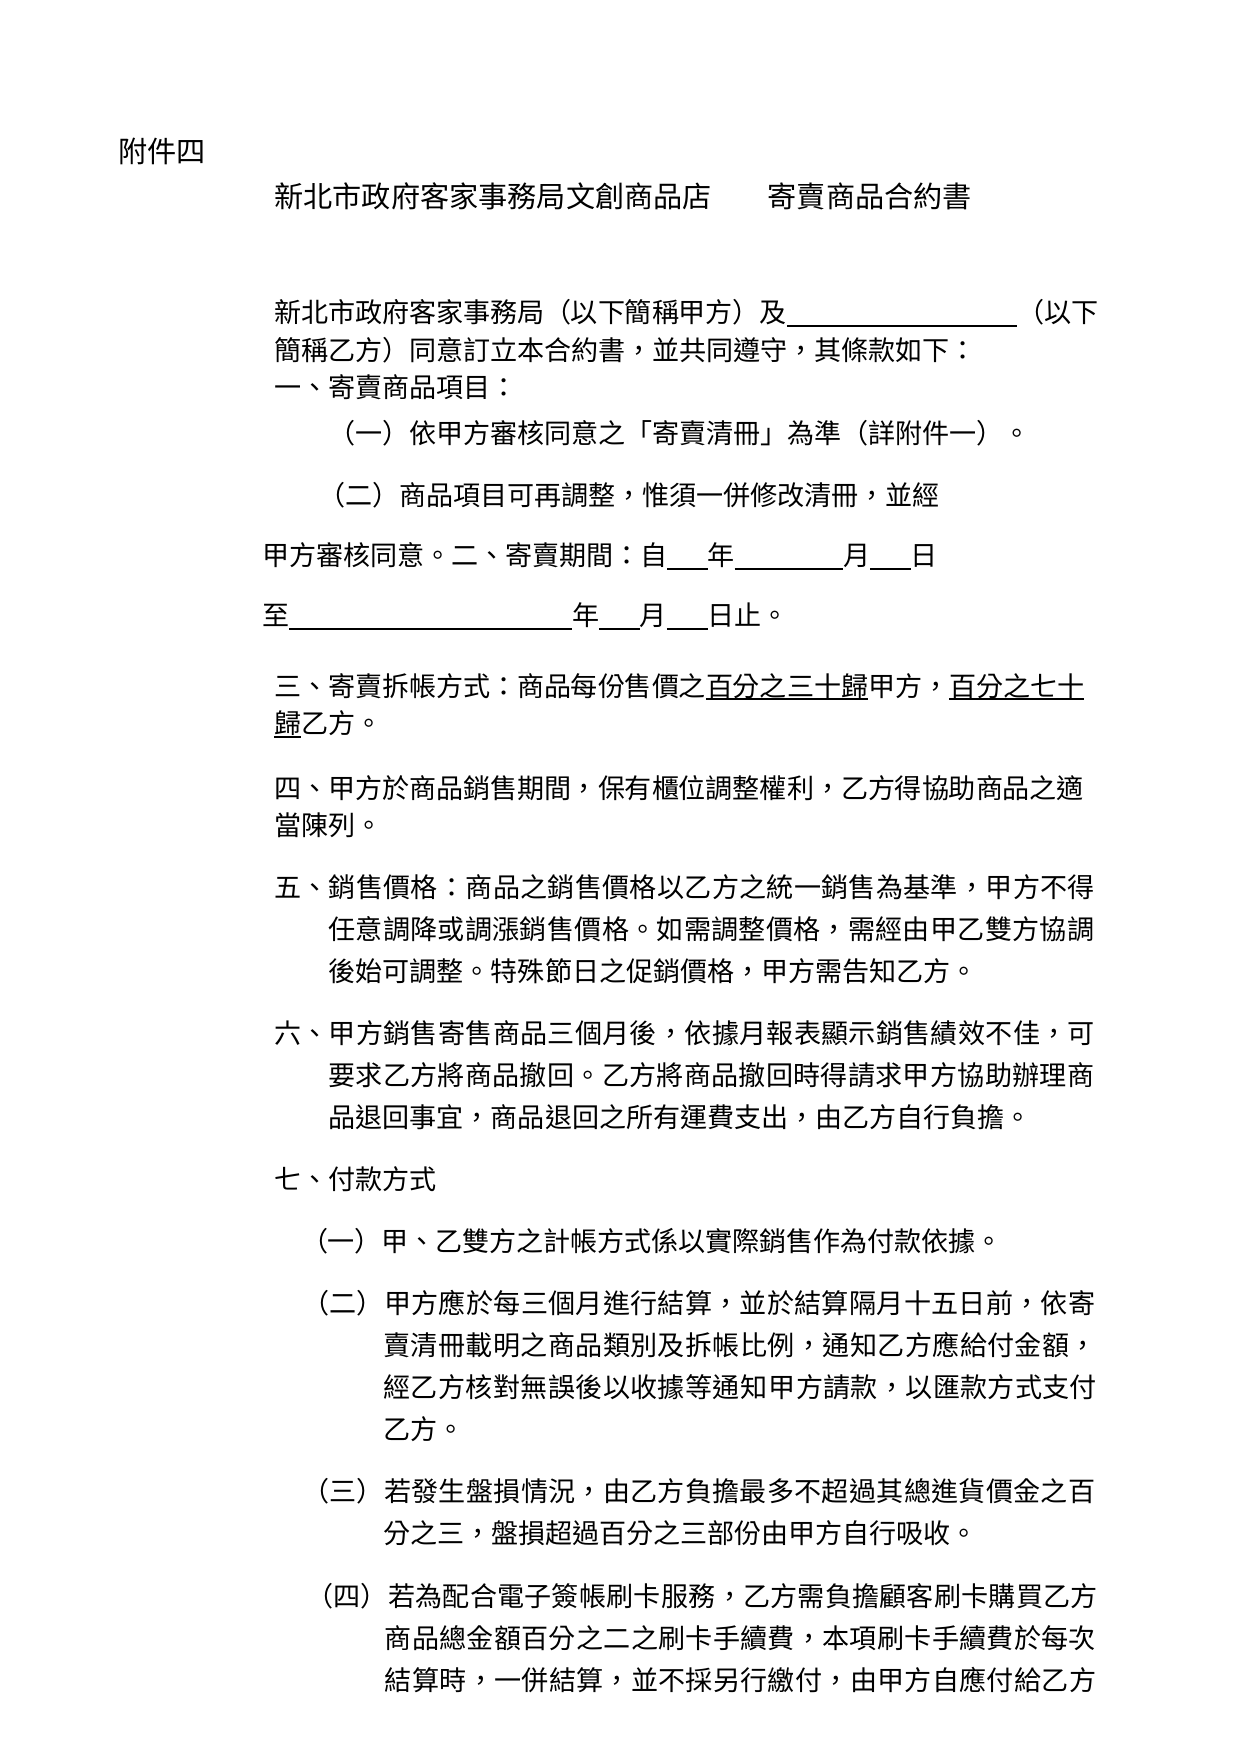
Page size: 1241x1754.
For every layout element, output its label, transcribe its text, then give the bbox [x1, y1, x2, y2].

text 新北市政府客家事務局（以下簡稱甲方）及 （以下簡稱乙方）同意訂立本合約書，並共同遵守，其條款如下： [274, 292, 1109, 367]
text 四、甲方於商品銷售期間，保有櫃位調整權利，乙方得協助商品之適當陳列。 [274, 768, 1109, 843]
text 三、寄賣拆帳方式：商品每份售價之百分之三十歸甲方，百分之七十歸乙方。 [274, 666, 1109, 741]
text （一）依甲方審核同意之「寄賣清冊」為準（詳附件一）。 [328, 412, 1109, 452]
text 五、銷售價格：商品之銷售價格以乙方之統一銷售為基準，甲方不得任意調降或調漲銷售價格。如需調整價格，需經由甲乙雙方協調後始可調整。特殊節日之促銷價格，甲方需告知乙方。 [274, 866, 1097, 989]
text （二）商品項目可再調整，惟須一併修改清冊，並經甲方審核同意。二、寄賣期間：自 年 月 日至 年 月 日止。 [262, 474, 962, 633]
text 新北市政府客家事務局文創商品店 寄賣商品合約書 [274, 173, 1109, 216]
text （二）甲方應於每三個月進行結算，並於結算隔月十五日前，依寄賣清冊載明之商品類別及拆帳比例，通知乙方應給付金額，經乙方核對無誤後以收據等通知甲方請款，以匯款方式支付乙方。 [302, 1282, 1098, 1447]
text 六、甲方銷售寄售商品三個月後，依據月報表顯示銷售績效不佳，可要求乙方將商品撤回。乙方將商品撤回時得請求甲方協助辦理商品退回事宜，商品退回之所有運費支出，由乙方自行負擔。 [274, 1012, 1097, 1135]
text （三）若發生盤損情況，由乙方負擔最多不超過其總進貨價金之百分之三，盤損超過百分之三部份由甲方自行吸收。 [302, 1470, 1098, 1551]
text 七、付款方式 [274, 1158, 1109, 1197]
text （四）若為配合電子簽帳刷卡服務，乙方需負擔顧客刷卡購買乙方商品總金額百分之二之刷卡手續費，本項刷卡手續費於每次結算時，一併結算，並不採另行繳付，由甲方自應付給乙方之金額中扣減。 [306, 1574, 1098, 1699]
subtitle 附件四 [118, 131, 233, 171]
text 一、寄賣商品項目： [274, 367, 1109, 405]
text （一）甲、乙雙方之計帳方式係以實際銷售作為付款依據。 [301, 1220, 1109, 1259]
